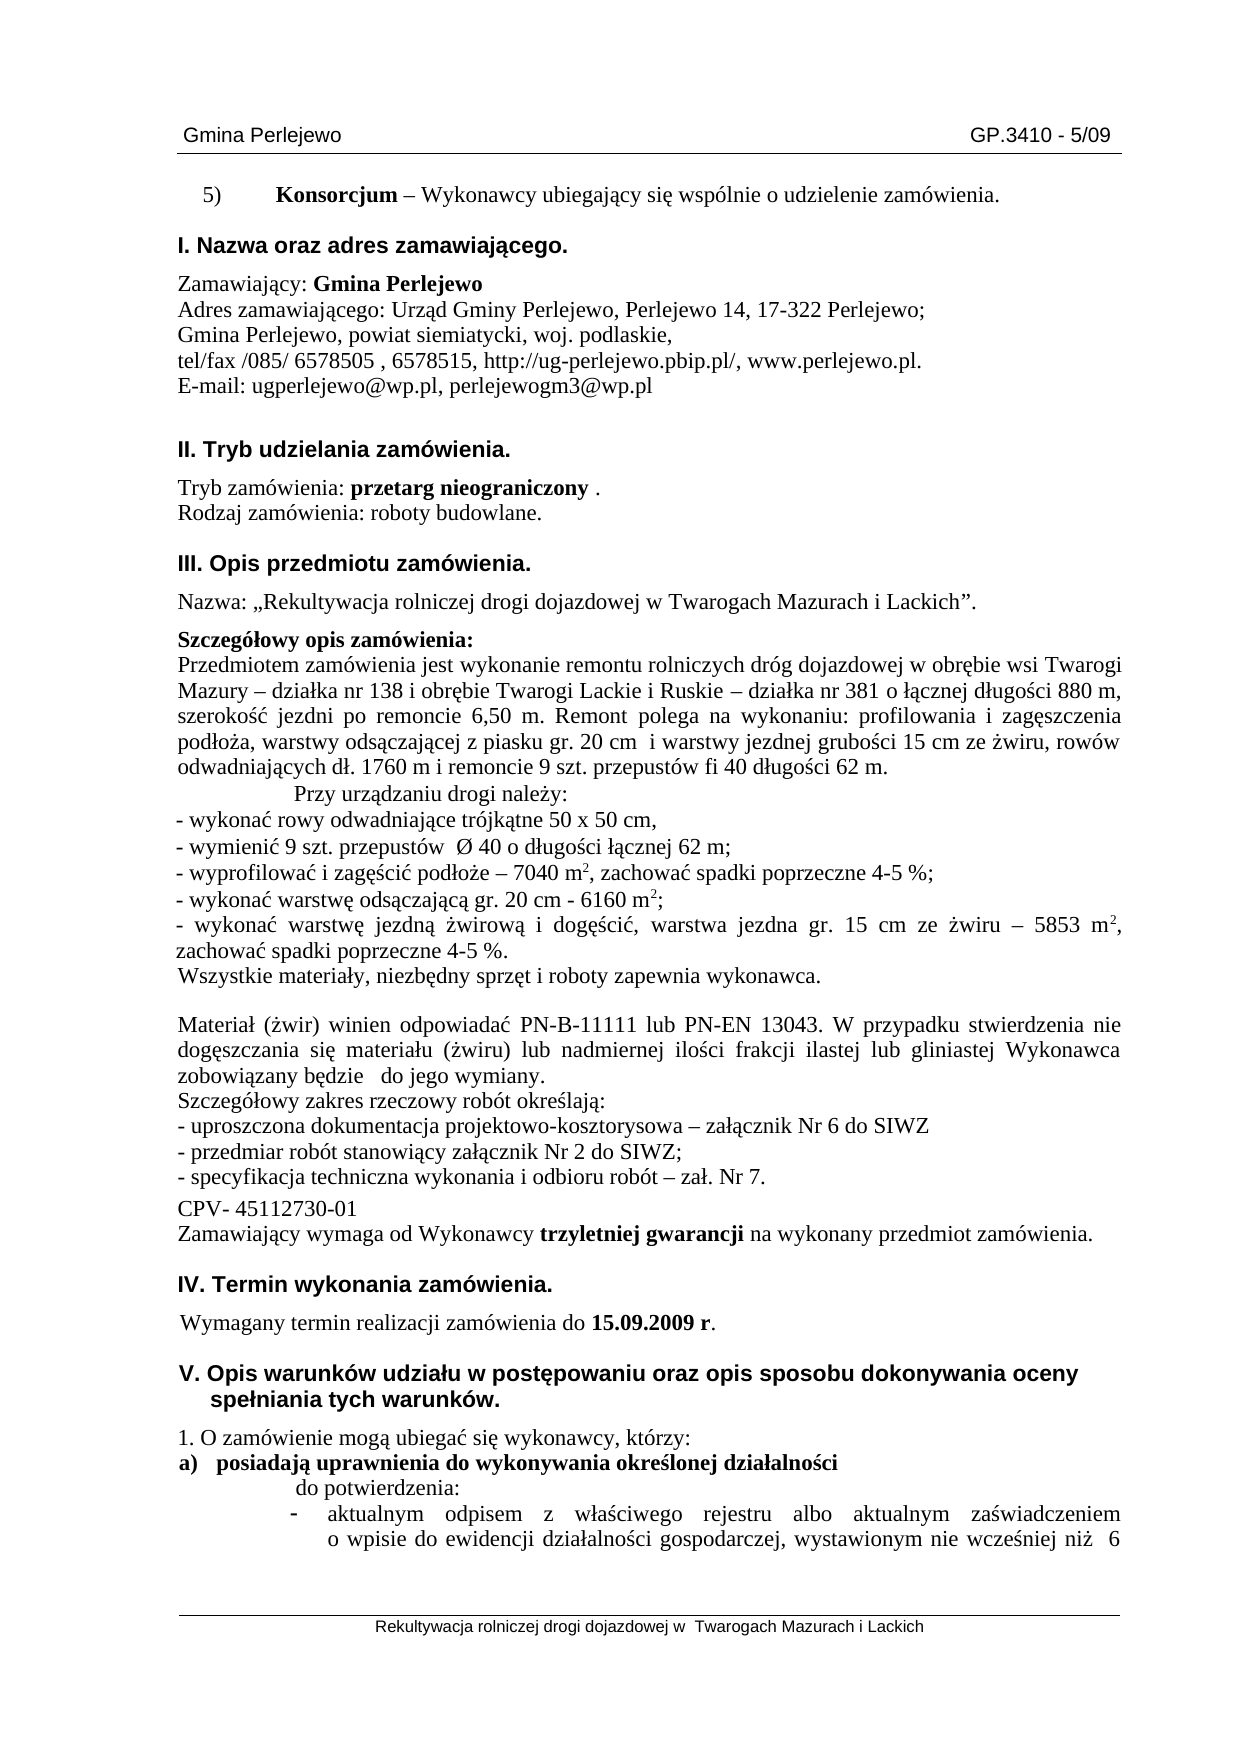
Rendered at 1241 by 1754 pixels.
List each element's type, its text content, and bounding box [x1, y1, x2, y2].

list aktualnym odpisem z właściwego rejestru albo aktualnym zaświadczeniem o wpisie do ewidencji działalności gospodarczej, wystawionym nie wcześniej niż 6 [290, 1501, 1122, 1552]
text - wykonać warstwę odsączającą gr. 20 cm - 6160 m2; [176, 887, 1122, 912]
text Nazwa: „Rekultywacja rolniczej drogi dojazdowej w Twarogach Mazurach i Lackich”. [177, 589, 1122, 614]
text I. Nazwa oraz adres zamawiającego. [177, 233, 1122, 259]
text Gmina Perlejewo, powiat siemiatycki, woj. podlaskie, [177, 322, 1122, 348]
text do potwierdzenia: [177, 1475, 1122, 1501]
text - uproszczona dokumentacja projektowo-kosztorysowa – załącznik Nr 6 do SIWZ [177, 1113, 1122, 1139]
text - wykonać rowy odwadniające trójkątne 50 x 50 cm, [176, 807, 1122, 833]
text Zamawiający: Gmina Perlejewo [177, 271, 1122, 297]
text II. Tryb udzielania zamówienia. [177, 437, 1122, 462]
text Materiał (żwir) winien odpowiadać PN-B-11111 lub PN-EN 13043. W przypadku stwierdzenia nie dogęszczania się materiału (żwiru) lub nadmiernej ilości frakcji ilastej lub gliniastej Wykonawca zobowiązany będzie do jego wymiany. [177, 1012, 1122, 1088]
text III. Opis przedmiotu zamówienia. [177, 551, 1122, 577]
text - wyprofilować i zagęścić podłoże – 7040 m2, zachować spadki poprzeczne 4-5 %; [176, 860, 1122, 886]
text Szczegółowy opis zamówienia: [177, 627, 1122, 652]
text E-mail: ugperlejewo@wp.pl, perlejewogm3@wp.pl [177, 373, 1122, 398]
text Wymagany termin realizacji zamówienia do 15.09.2009 r. [179, 1310, 1122, 1335]
text V. Opis warunków udziału w postępowaniu oraz opis sposobu dokonywania oceny spełniania tych warunków. [179, 1361, 1122, 1412]
text Zamawiający wymaga od Wykonawcy trzyletniej gwarancji na wykonany przedmiot zamówienia. [177, 1221, 1122, 1246]
list Przedmiotem zamówienia jest wykonanie remontu rolniczych dróg dojazdowej w obrębie wsi Twarogi Mazury – działka nr 138 i obrębie Twarogi Lackie i Ruskie – działka nr 381 o łącznej długości 880 m, szerokość jezdni po remoncie 6,50 m. Remont polega na wykonaniu: profilowania i zagęszczenia podłoża, warstwy odsączającej z piasku gr. 20 cm i warstwy jezdnej grubości 15 cm ze żwiru, rowów odwadniających dł. 1760 m i remoncie 9 szt. przepustów fi 40 długości 62 m. [177, 652, 1122, 779]
list posiadają uprawnienia do wykonywania określonej działalności [179, 1450, 1122, 1475]
text Przy urządzaniu drogi należy: [176, 781, 1122, 806]
text IV. Termin wykonania zamówienia. [177, 1272, 1122, 1297]
text Szczegółowy zakres rzeczowy robót określają: [177, 1088, 1122, 1113]
text CPV- 45112730-01 [177, 1196, 1122, 1221]
text - wymienić 9 szt. przepustów Ø 40 o długości łącznej 62 m; [176, 834, 1122, 859]
text Adres zamawiającego: Urząd Gminy Perlejewo, Perlejewo 14, 17-322 Perlejewo; [177, 297, 1122, 322]
text 1. O zamówienie mogą ubiegać się wykonawcy, którzy: [177, 1424, 1122, 1450]
text - wykonać warstwę jezdną żwirową i dogęścić, warstwa jezdna gr. 15 cm ze żwiru – 5853 m2, zachować spadki poprzeczne 4-5 %. [176, 912, 1122, 963]
text Rodzaj zamówienia: roboty budowlane. [177, 500, 1122, 526]
text tel/fax /085/ 6578505 , 6578515, http://ug-perlejewo.pbip.pl/, www.perlejewo.pl. [177, 348, 1122, 373]
text Tryb zamówienia: przetarg nieograniczony . [177, 475, 1122, 500]
list Wszystkie materiały, niezbędny sprzęt i roboty zapewnia wykonawca. [177, 963, 1122, 988]
text - specyfikacja techniczna wykonania i odbioru robót – zał. Nr 7. [177, 1164, 1122, 1190]
text - przedmiar robót stanowiący załącznik Nr 2 do SIWZ; [177, 1139, 1122, 1164]
list Konsorcjum – Wykonawcy ubiegający się wspólnie o udzielenie zamówienia. [202, 182, 1122, 208]
